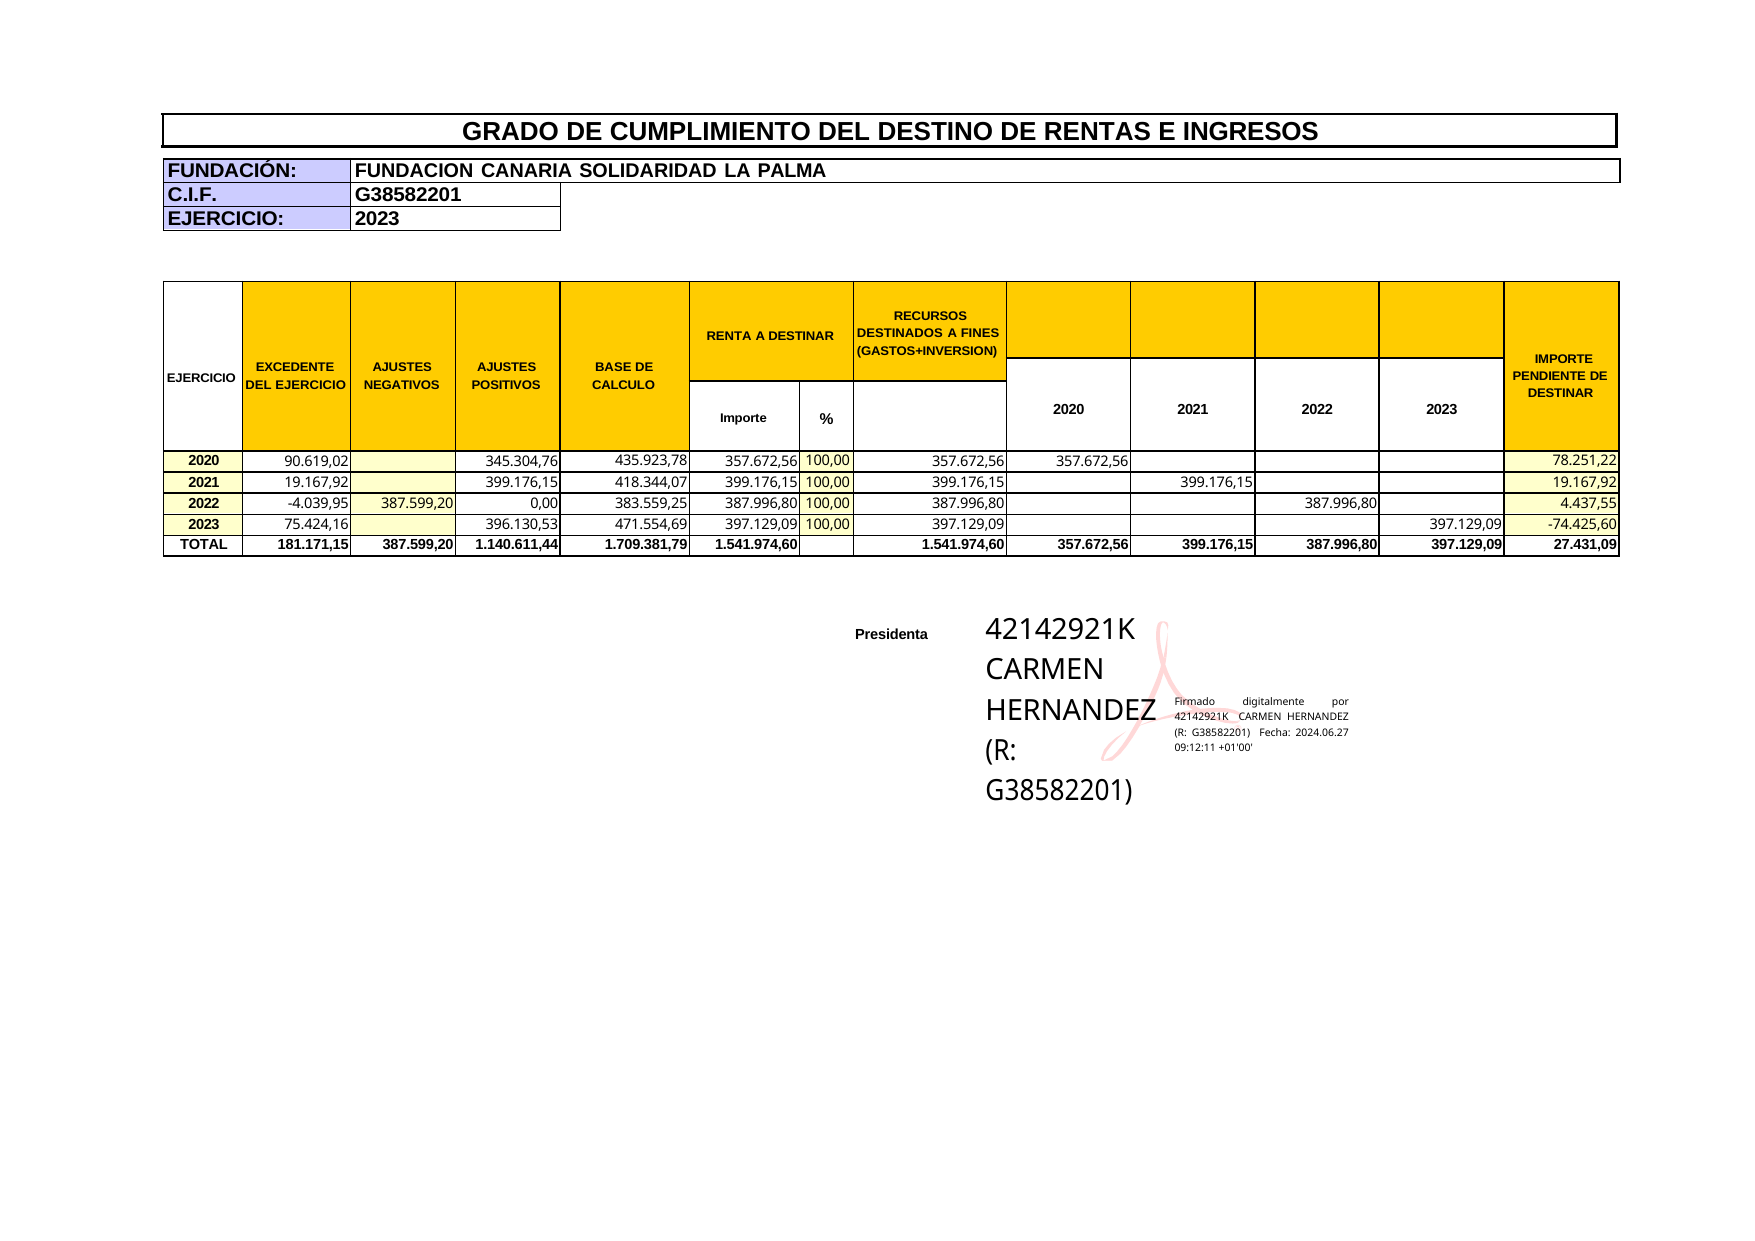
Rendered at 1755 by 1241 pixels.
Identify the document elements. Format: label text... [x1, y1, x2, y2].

table_cell 1.140.611,44 [456, 536, 559, 555]
table_header FUNDACION CANARIA SOLIDARIDAD LA PALMA [351, 160, 1619, 182]
table_header AJUSTES POSITIVOS [456, 282, 559, 450]
table_cell [1256, 515, 1378, 535]
table_cell 387.996,80 [1256, 536, 1378, 555]
table_cell [1131, 452, 1254, 471]
table_cell TOTAL [164, 536, 242, 555]
table_cell 27.431,09 [1505, 536, 1618, 555]
table_cell [1380, 473, 1503, 492]
table_cell 2021 [1131, 359, 1254, 450]
table_cell [1380, 452, 1503, 471]
table_cell 387.996,80 [854, 494, 1006, 513]
table_cell 2020 [1007, 359, 1130, 450]
table_cell [1131, 515, 1254, 535]
table_cell 78.251,22 [1505, 452, 1618, 471]
table_cell 397.129,09 [1380, 536, 1503, 555]
table_cell 397.129,09 [854, 515, 1006, 535]
table_header [1131, 282, 1254, 357]
table_cell [1256, 473, 1378, 492]
table_cell 2023 [164, 515, 242, 535]
table_cell [1007, 494, 1130, 513]
table_cell [351, 473, 455, 492]
table_cell 387.599,20 [351, 536, 455, 555]
table_cell 2020 [164, 452, 242, 471]
table_cell 2021 [164, 473, 242, 492]
table_header AJUSTES NEGATIVOS [351, 282, 455, 450]
table_cell 383.559,25 [561, 494, 689, 513]
table_header [1007, 282, 1130, 357]
table_header EXCEDENTE DEL EJERCICIO [243, 282, 350, 450]
table_cell 1.541.974,60 [690, 536, 799, 555]
table_cell 90.619,02 [243, 452, 350, 471]
text Presidenta 42142921K CARMEN HERNANDEZ (R: G38582201) [855, 608, 1168, 809]
table_cell 100,00 [800, 452, 853, 471]
table_cell Importe [690, 382, 799, 450]
text GRADO DE CUMPLIMIENTO DEL DESTINO DE RENTAS E INGRESOS [166, 116, 1615, 145]
table_cell 2023 [1380, 359, 1503, 450]
table_header IMPORTE PENDIENTE DE DESTINAR [1505, 282, 1618, 450]
table_cell 181.171,15 [243, 536, 350, 555]
table_header [1380, 282, 1503, 357]
table_cell G38582201 [351, 183, 560, 206]
table_cell 19.167,92 [1505, 473, 1618, 492]
table_cell 397.129,09 [690, 515, 799, 535]
table_cell [1007, 515, 1130, 535]
table_cell 435.923,78 [561, 452, 689, 471]
table_cell 471.554,69 [561, 515, 689, 535]
table_cell 387.996,80 [690, 494, 799, 513]
table_cell [1007, 473, 1130, 492]
table_cell 1.541.974,60 [854, 536, 1006, 555]
table_header EJERCICIO [164, 282, 242, 450]
table_cell 2022 [1256, 359, 1378, 450]
table_cell [1256, 452, 1378, 471]
table_cell 2023 [351, 207, 560, 229]
table_cell 399.176,15 [1131, 536, 1254, 555]
table_cell [351, 515, 455, 535]
table_cell 387.599,20 [351, 494, 455, 513]
table_cell 4.437,55 [1505, 494, 1618, 513]
table_cell 19.167,92 [243, 473, 350, 492]
table_header RECURSOS DESTINADOS A FINES (GASTOS+INVERSION) [854, 282, 1006, 380]
table_cell C.I.F. [164, 183, 350, 206]
table_cell 418.344,07 [561, 473, 689, 492]
table_cell EJERCICIO: [164, 207, 350, 229]
table_cell 75.424,16 [243, 515, 350, 535]
table_cell [800, 536, 853, 555]
table_cell 0,00 [456, 494, 559, 513]
table_cell -74.425,60 [1505, 515, 1618, 535]
table_cell 399.176,15 [456, 473, 559, 492]
table_cell 357.672,56 [854, 452, 1006, 471]
table_header BASE DE CALCULO [561, 282, 689, 450]
table_cell 100,00 [800, 494, 853, 513]
table_header RENTA A DESTINAR [690, 282, 853, 380]
table_cell 396.130,53 [456, 515, 559, 535]
table_cell [561, 183, 1620, 229]
table_cell 399.176,15 [1131, 473, 1254, 492]
table_cell 1.709.381,79 [561, 536, 689, 555]
table_cell % [800, 382, 853, 450]
table_header FUNDACIÓN: [164, 160, 350, 182]
table_cell 100,00 [800, 515, 853, 535]
table_cell [854, 382, 1006, 450]
table_cell 357.672,56 [1007, 536, 1130, 555]
table_cell 345.304,76 [456, 452, 559, 471]
table_cell 387.996,80 [1256, 494, 1378, 513]
table_cell [1380, 494, 1503, 513]
text Firmado digitalmente por 42142921K CARMEN HERNANDEZ (R: G38582201) Fecha: 2024.06.27 09:12:11 +01'00' [1174, 694, 1349, 754]
table_cell 397.129,09 [1380, 515, 1503, 535]
table_cell 357.672,56 [690, 452, 799, 471]
table_cell 2022 [164, 494, 242, 513]
table_cell -4.039,95 [243, 494, 350, 513]
table_cell 399.176,15 [690, 473, 799, 492]
table_cell [1131, 494, 1254, 513]
table_cell [351, 452, 455, 471]
table_cell 100,00 [800, 473, 853, 492]
table_cell 357.672,56 [1007, 452, 1130, 471]
table_cell 399.176,15 [854, 473, 1006, 492]
table_header [1256, 282, 1378, 357]
